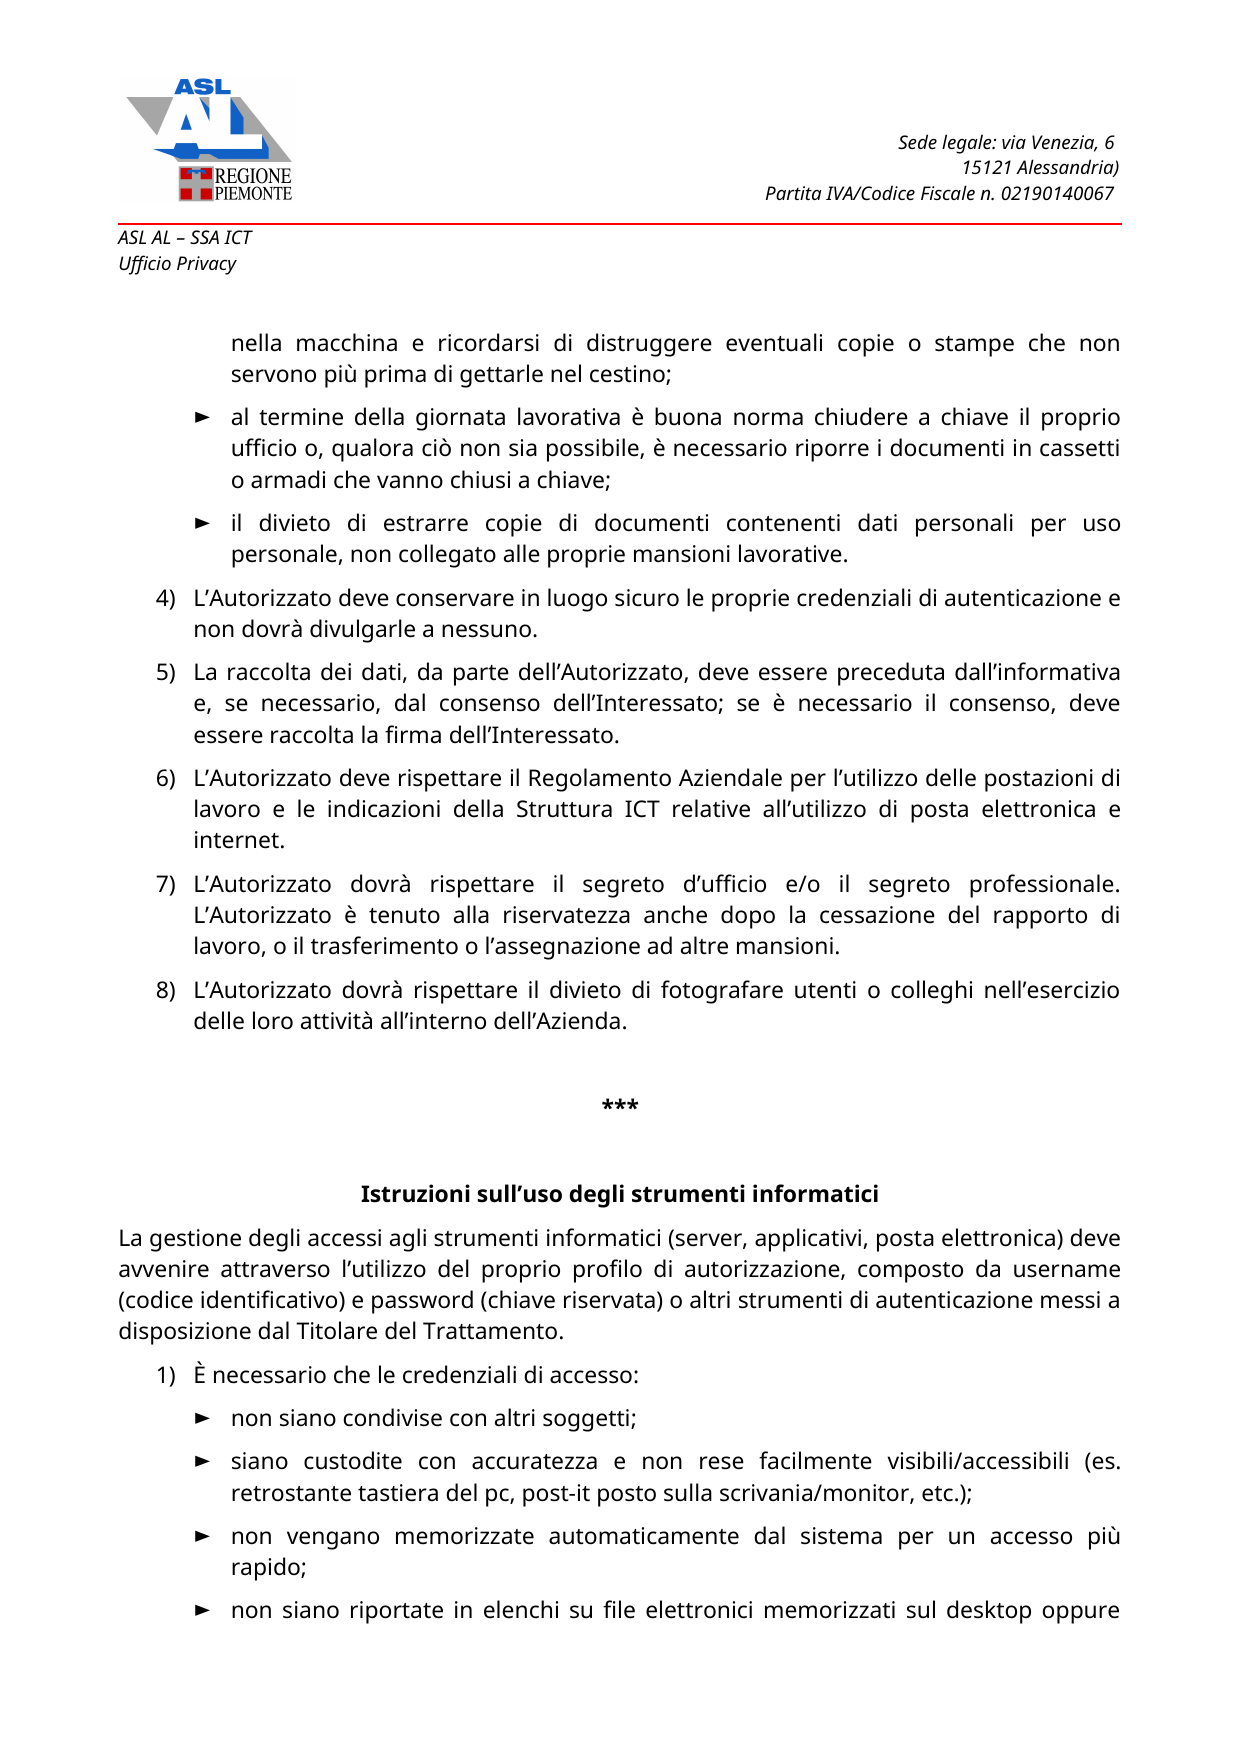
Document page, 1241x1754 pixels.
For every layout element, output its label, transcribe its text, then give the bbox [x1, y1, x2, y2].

picture [121, 77, 296, 203]
text *** [118, 1092, 1122, 1123]
list L’Autorizzato dovrà rispettare il segreto d’ufficio e/o il segreto professionale. L’Autorizzato è tenuto alla riservatezza anche dopo la cessazione del rapporto di lavoro, o il trasferimento o l’assegnazione ad altre mansioni. [156, 868, 1122, 962]
list al termine della giornata lavorativa è buona norma chiudere a chiave il proprio ufficio o, qualora ciò non sia possibile, è necessario riporre i documenti in cassetti o armadi che vanno chiusi a chiave; [193, 401, 1122, 495]
list L’Autorizzato deve conservare in luogo sicuro le proprie credenziali di autenticazione e non dovrà divulgarle a nessuno. [156, 582, 1122, 644]
list non siano riportate in elenchi su file elettronici memorizzati sul desktop oppure [193, 1594, 1122, 1626]
list siano custodite con accuratezza e non rese facilmente visibili/accessibili (es. retrostante tastiera del pc, post-it posto sulla scrivania/monitor, etc.); [193, 1445, 1122, 1508]
list L’Autorizzato deve rispettare il Regolamento Aziendale per l’utilizzo delle postazioni di lavoro e le indicazioni della Struttura ICT relative all’utilizzo di posta elettronica e internet. [156, 762, 1122, 856]
list L’Autorizzato dovrà rispettare il divieto di fotografare utenti o colleghi nell’esercizio delle loro attività all’interno dell’Azienda. [156, 974, 1122, 1036]
list non siano condivise con altri soggetti; [193, 1402, 1122, 1433]
text La gestione degli accessi agli strumenti informatici (server, applicativi, posta elettronica) deve avvenire attraverso l’utilizzo del proprio profilo di autorizzazione, composto da username (codice identificativo) e password (chiave riservata) o altri strumenti di autenticazione messi a disposizione dal Titolare del Trattamento. [118, 1222, 1122, 1347]
list La raccolta dei dati, da parte dell’Autorizzato, deve essere preceduta dall’informativa e, se necessario, dal consenso dell’Interessato; se è necessario il consenso, deve essere raccolta la firma dell’Interessato. [156, 656, 1122, 750]
list il divieto di estrarre copie di documenti contenenti dati personali per uso personale, non collegato alle proprie mansioni lavorative. [193, 507, 1122, 569]
list non vengano memorizzate automaticamente dal sistema per un accesso più rapido; [193, 1520, 1122, 1582]
list nella macchina e ricordarsi di distruggere eventuali copie o stampe che non servono più prima di gettarle nel cestino; [193, 327, 1122, 389]
text Istruzioni sull’uso degli strumenti informatici [118, 1178, 1122, 1209]
list È necessario che le credenziali di accesso: [156, 1359, 1122, 1390]
